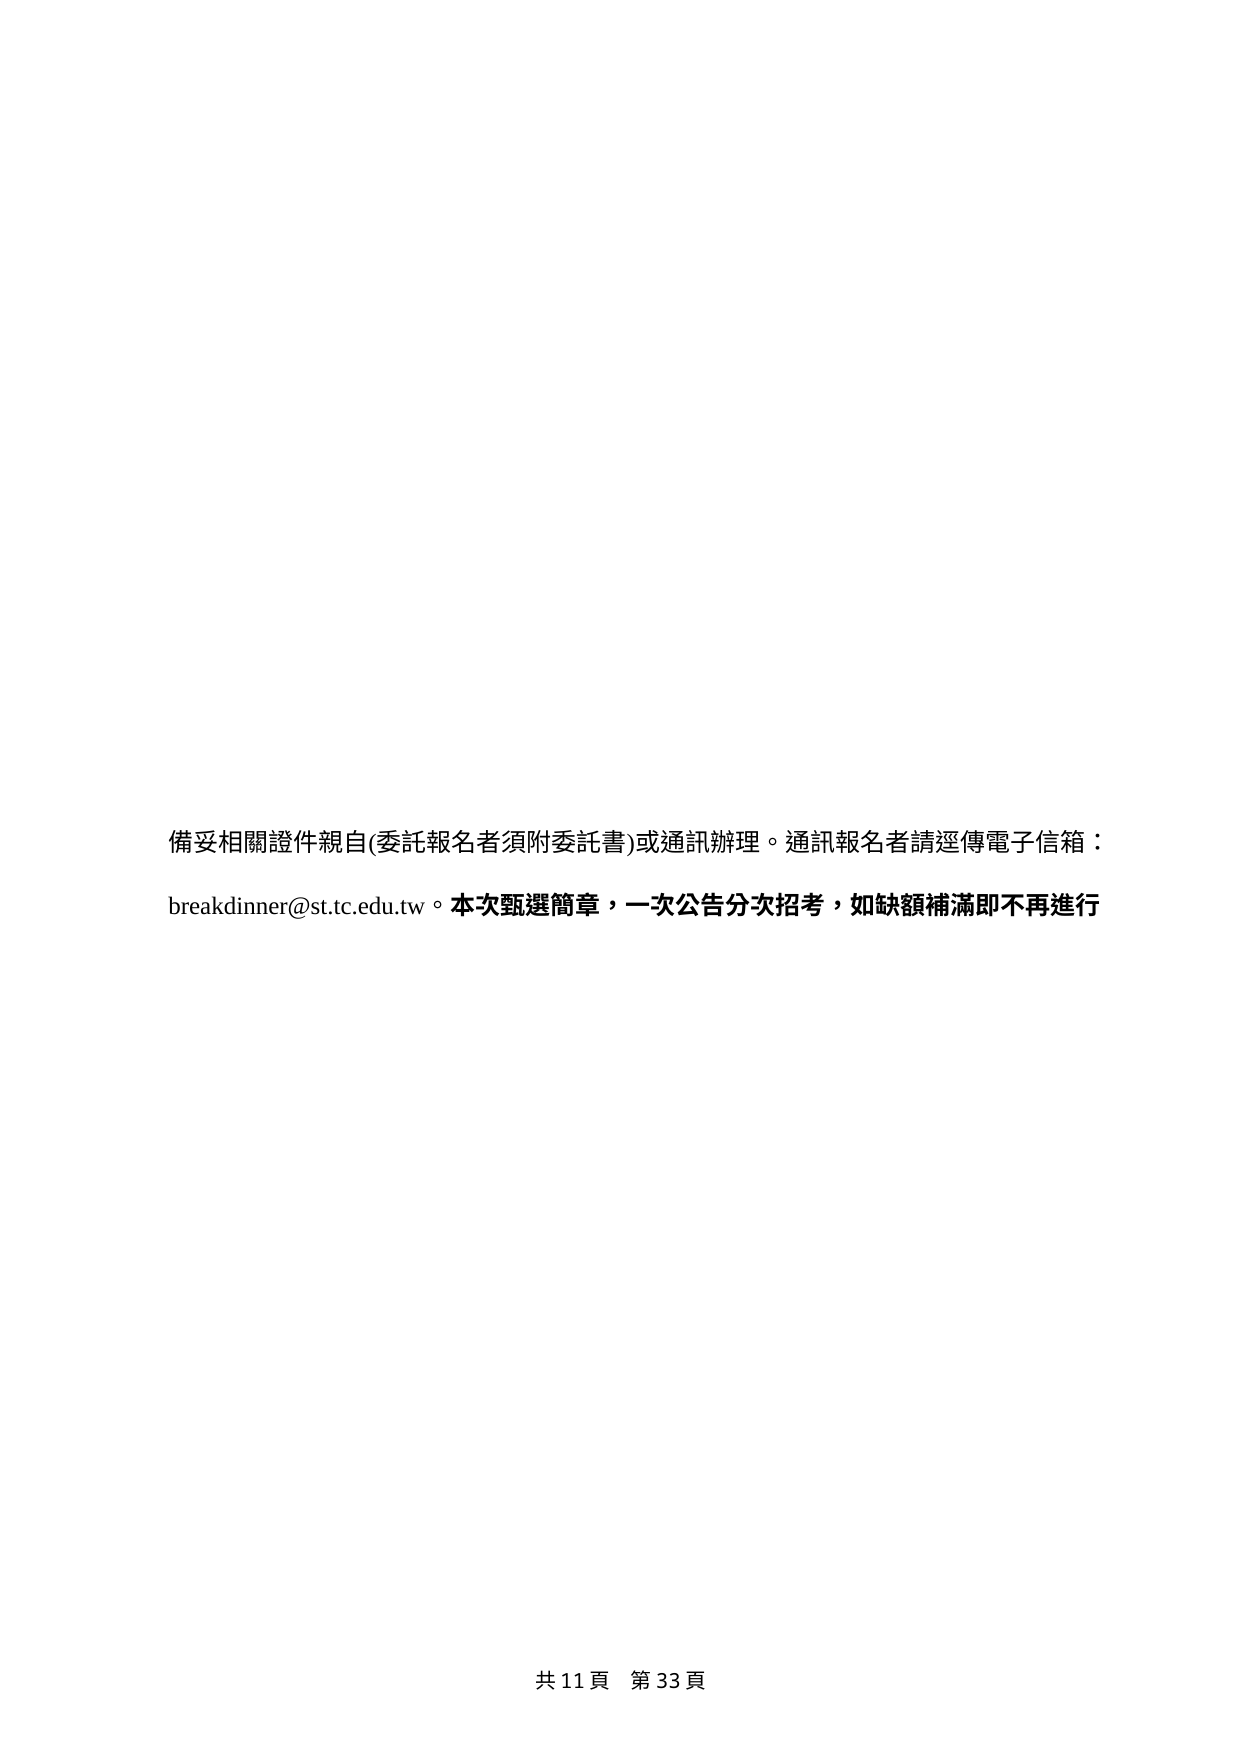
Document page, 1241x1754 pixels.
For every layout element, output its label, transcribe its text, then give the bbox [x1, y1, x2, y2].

text 備妥相關證件親自(委託報名者須附委託書)或通訊辦理。通訊報名者請逕傳電子信箱：breakdinner@st.tc.edu.tw。本次甄選簡章，一次公告分次招考，如缺額補滿即不再進行 [118, 799, 1122, 924]
